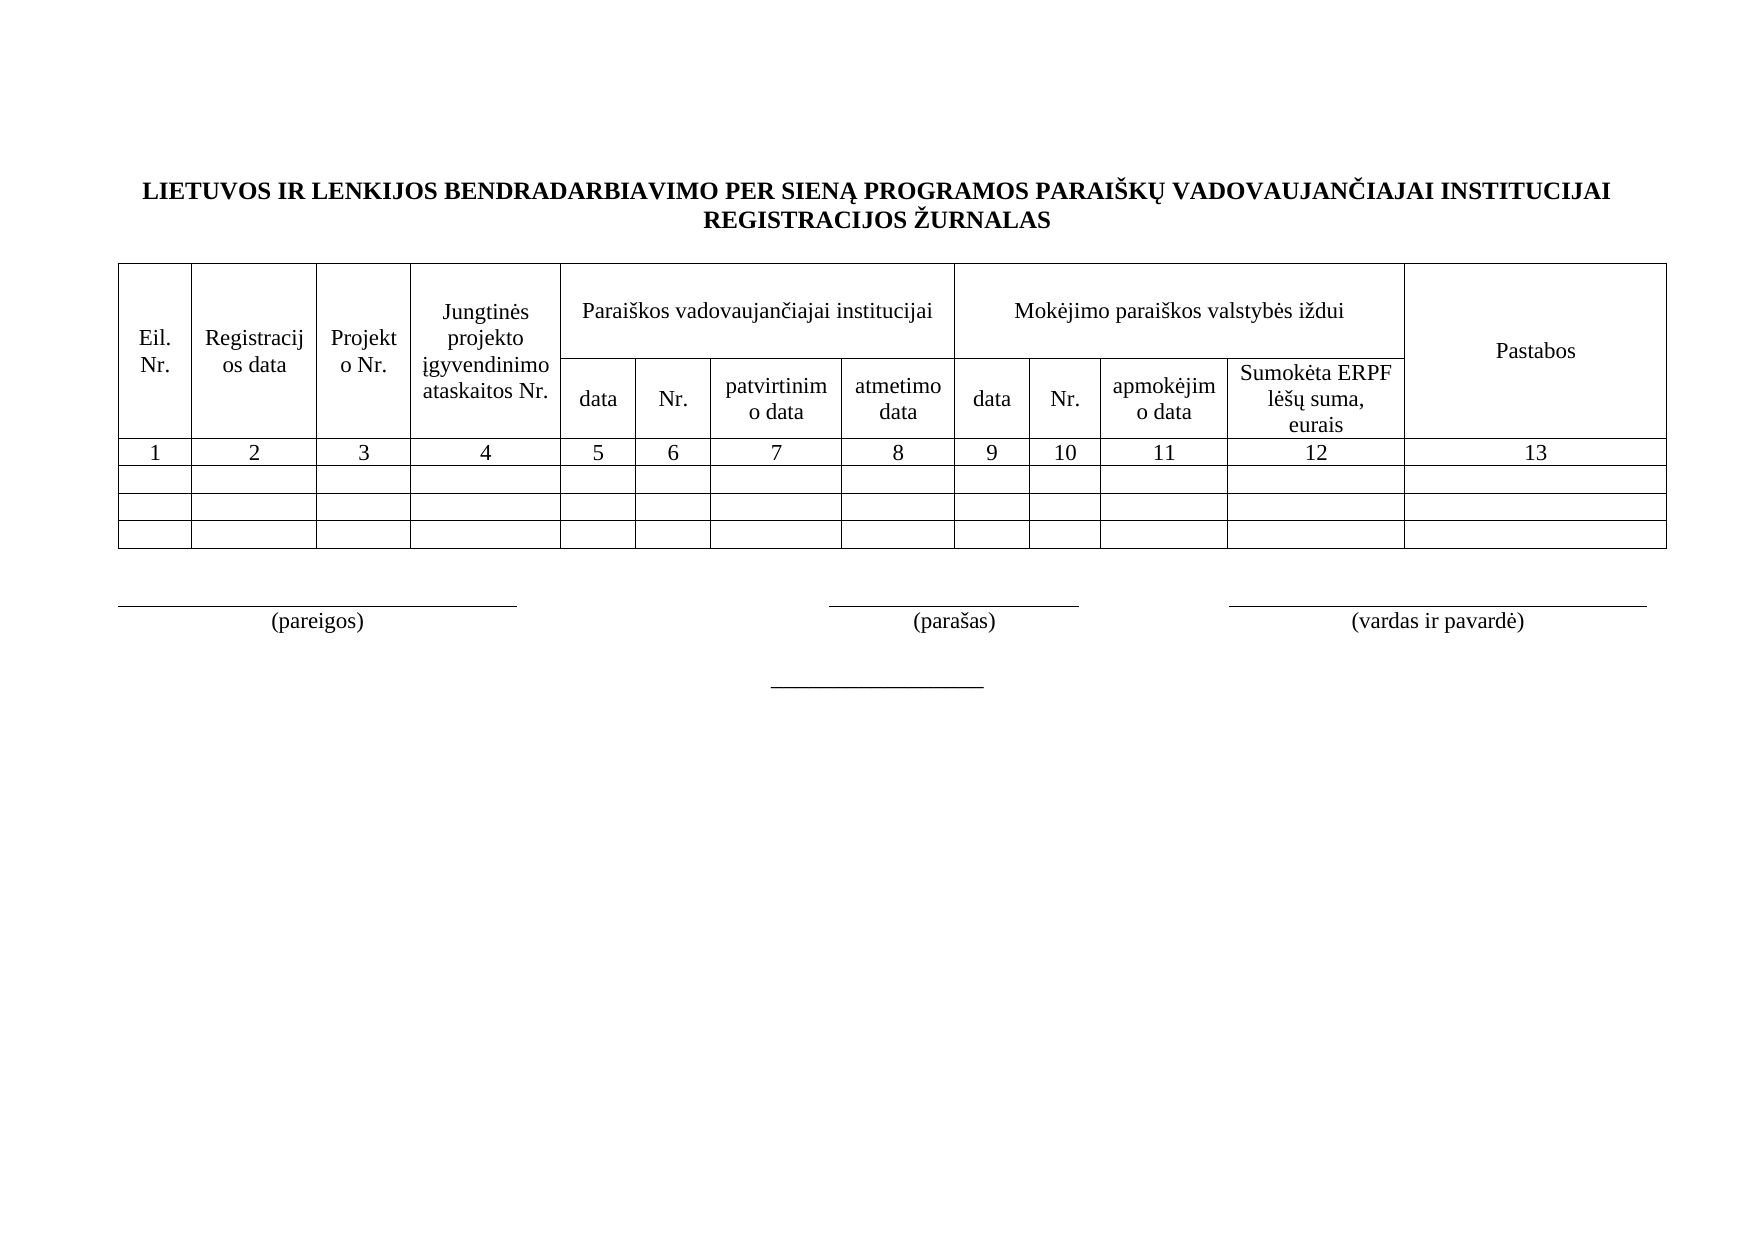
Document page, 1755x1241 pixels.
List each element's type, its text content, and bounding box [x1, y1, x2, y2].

table_cell [1405, 521, 1666, 547]
table_cell [1101, 466, 1227, 493]
table_cell [1405, 494, 1666, 520]
table_cell [561, 466, 635, 493]
table_cell [411, 521, 560, 547]
table_cell 4 [411, 439, 560, 465]
table_cell 6 [636, 439, 710, 465]
table_cell 9 [955, 439, 1029, 465]
table_header Mokėjimo paraiškos valstybės iždui [955, 264, 1404, 358]
table_cell 11 [1101, 439, 1227, 465]
table_header Registracijos data [192, 264, 316, 438]
table_cell [561, 521, 635, 547]
table_cell [842, 466, 954, 493]
text Lietuvos ir Lenkijos bendradarbiavimo per sieną programos paraiškų vadovaujančiajai institucijai registracijos žurnalas [118, 176, 1636, 234]
table_cell [317, 494, 410, 520]
table_header (pareigos) [118, 607, 517, 633]
table_cell [636, 494, 710, 520]
table_cell [317, 521, 410, 547]
table_cell [411, 466, 560, 493]
table_header (parašas) [829, 607, 1079, 633]
table_cell [119, 494, 191, 520]
table_cell [955, 466, 1029, 493]
table_cell [1101, 521, 1227, 547]
table_cell atmetimo data [842, 359, 954, 438]
text _________________ [118, 662, 1636, 691]
table_cell data [955, 359, 1029, 438]
table_cell [192, 521, 316, 547]
table_cell [192, 494, 316, 520]
table_cell [192, 466, 316, 493]
table_cell [1228, 494, 1404, 520]
table_cell [636, 466, 710, 493]
table_cell [119, 466, 191, 493]
table_cell [119, 521, 191, 547]
table_cell 3 [317, 439, 410, 465]
table_header Eil. Nr. [119, 264, 191, 438]
table_header Jungtinės projekto įgyvendinimo ataskaitos Nr. [411, 264, 560, 438]
table_cell 12 [1228, 439, 1404, 465]
table_cell Nr. [636, 359, 710, 438]
table_cell Nr. [1030, 359, 1100, 438]
table_cell [1228, 466, 1404, 493]
table_cell 7 [711, 439, 841, 465]
table_cell [1030, 494, 1100, 520]
table_cell [1101, 494, 1227, 520]
table_cell 13 [1405, 439, 1666, 465]
table_cell [1228, 521, 1404, 547]
table_cell [842, 521, 954, 547]
table_header Projekto Nr. [317, 264, 410, 438]
table_cell [411, 494, 560, 520]
table_cell 2 [192, 439, 316, 465]
table_cell [1405, 466, 1666, 493]
table_header Paraiškos vadovaujančiajai institucijai [561, 264, 954, 358]
table_cell [561, 494, 635, 520]
table_cell 10 [1030, 439, 1100, 465]
table_cell [711, 521, 841, 547]
table_cell [636, 521, 710, 547]
table_cell Sumokėta ERPF lėšų suma, eurais [1228, 359, 1404, 438]
table_cell patvirtinimo data [711, 359, 841, 438]
table_cell 5 [561, 439, 635, 465]
table_cell [955, 521, 1029, 547]
table_cell [955, 494, 1029, 520]
table_cell 8 [842, 439, 954, 465]
table_header [1079, 606, 1229, 633]
table_header [517, 606, 829, 633]
table_cell [842, 494, 954, 520]
table_cell apmokėjimo data [1101, 359, 1227, 438]
table_cell 1 [119, 439, 191, 465]
table_cell [711, 466, 841, 493]
table_cell [1030, 521, 1100, 547]
table_cell [317, 466, 410, 493]
table_cell [1030, 466, 1100, 493]
table_cell [711, 494, 841, 520]
table_cell data [561, 359, 635, 438]
table_header (vardas ir pavardė) [1229, 607, 1647, 633]
table_header Pastabos [1405, 264, 1666, 438]
